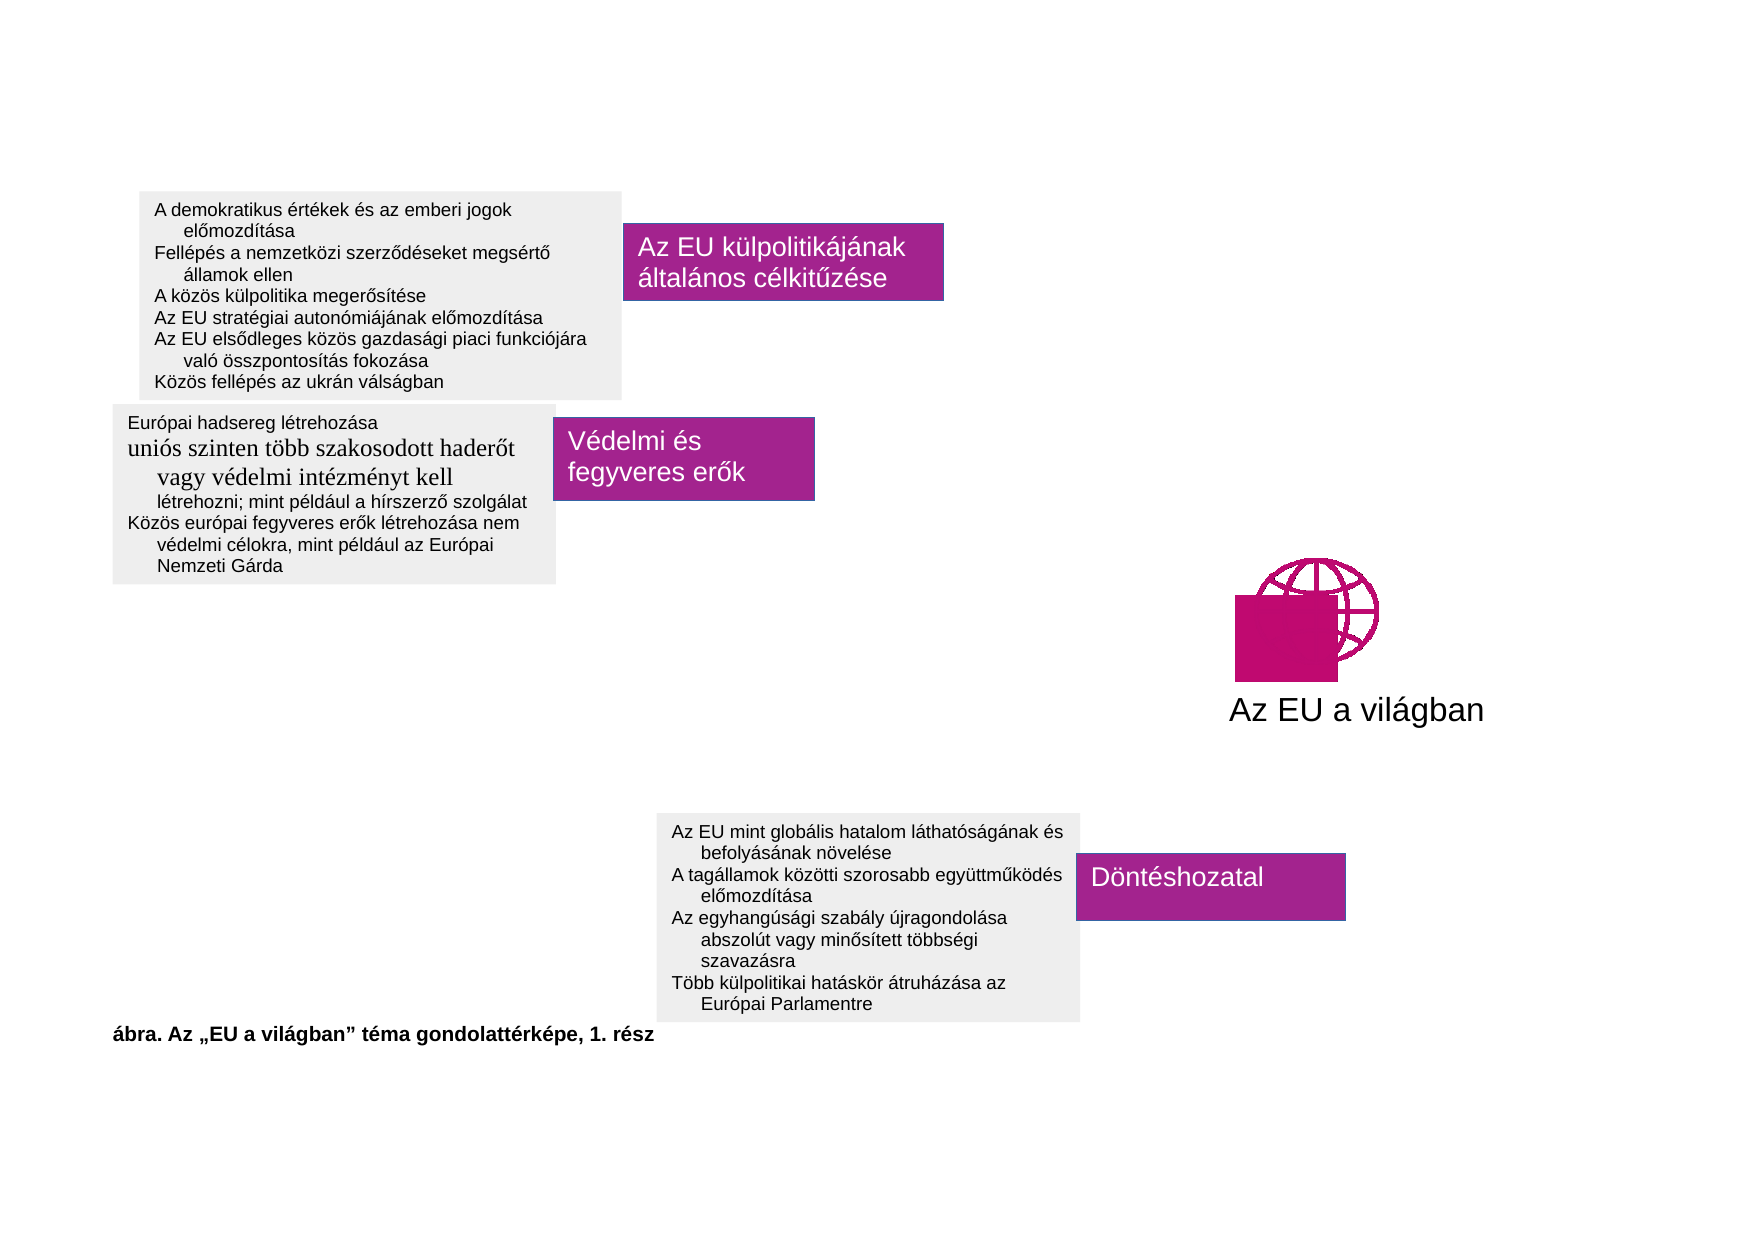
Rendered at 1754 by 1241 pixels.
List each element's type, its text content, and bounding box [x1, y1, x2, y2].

text ábra. Az „EU a világban” téma gondolattérképe, 1. rész [113, 204, 1501, 1046]
picture [1213, 539, 1430, 694]
